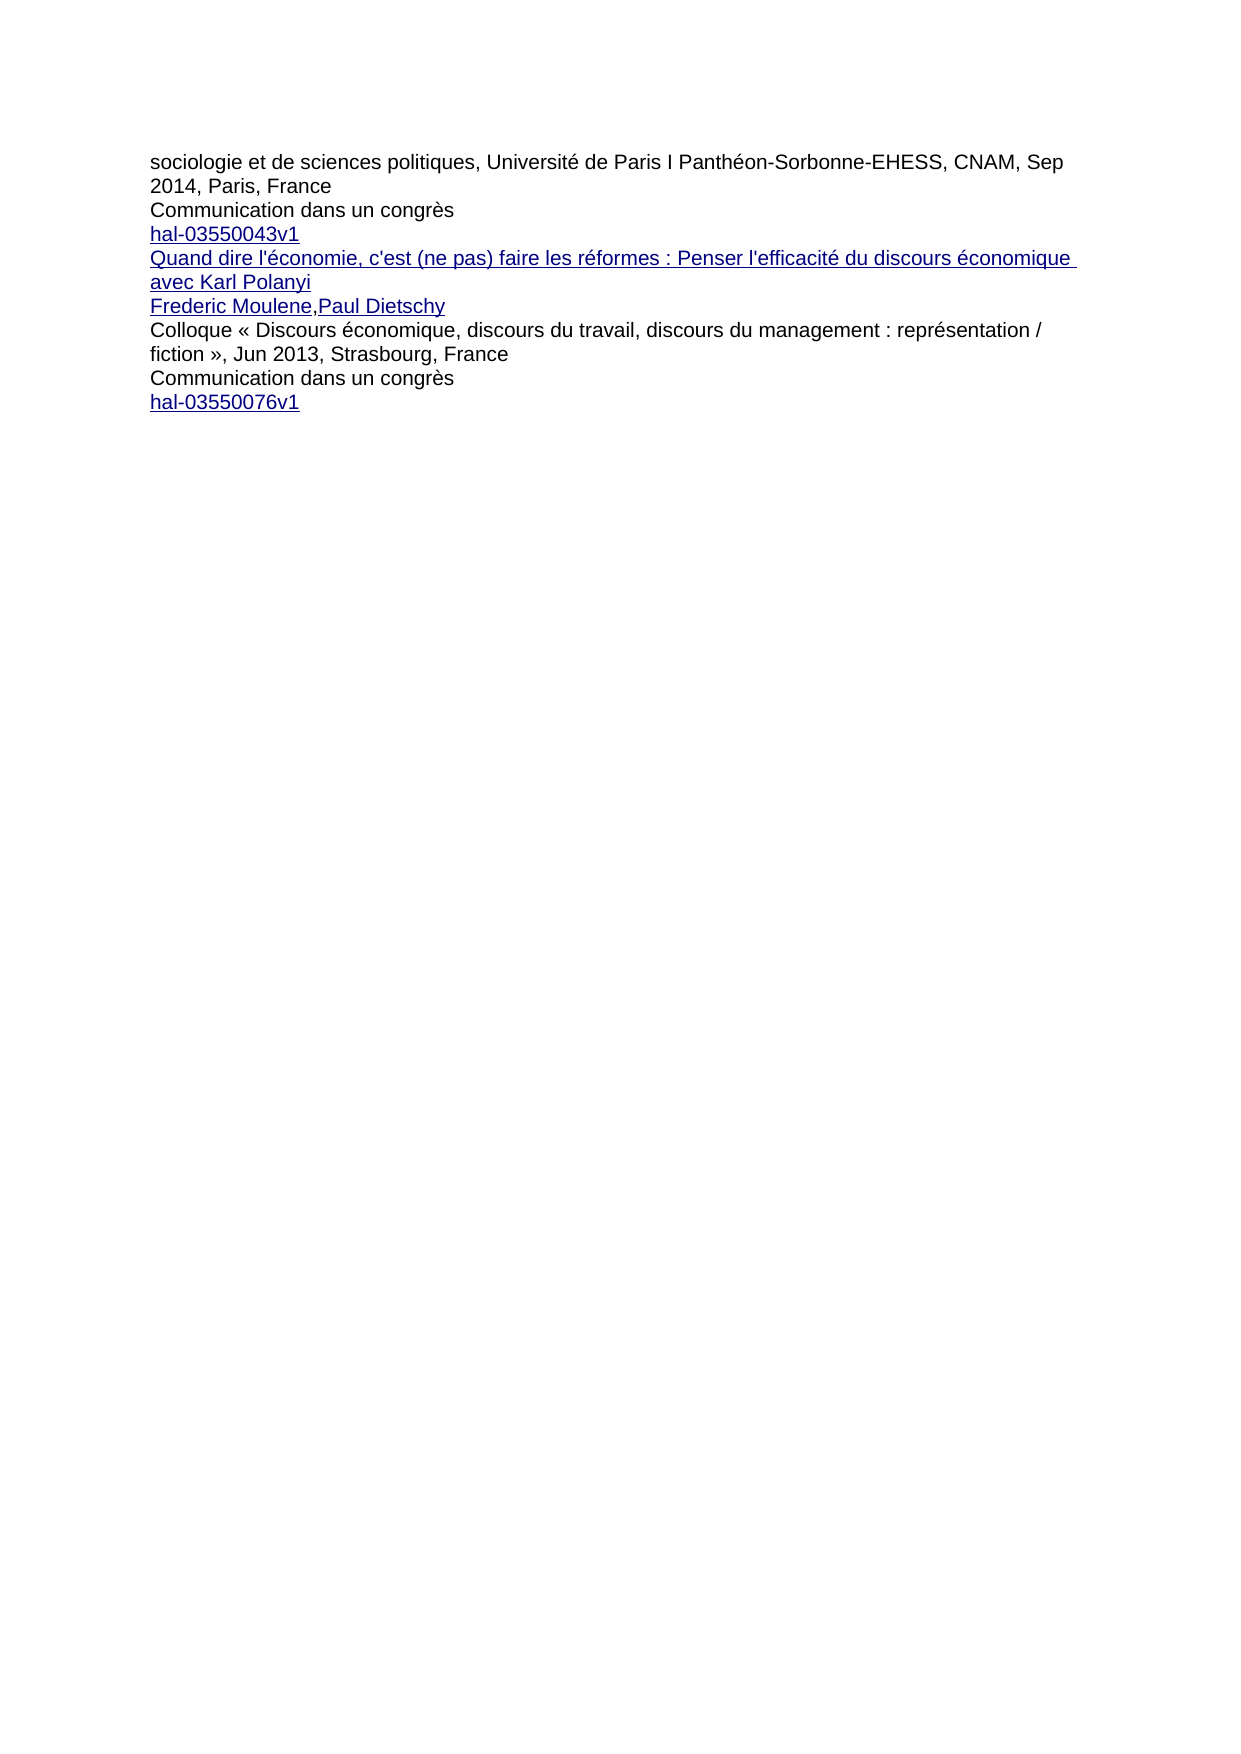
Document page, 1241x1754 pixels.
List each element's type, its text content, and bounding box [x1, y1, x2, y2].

table_cell Quand dire l'économie, c'est (ne pas) faire les réformes : Penser l'efficacité du discours économique avec Karl Polanyi Frederic Moulene,Paul Dietschy Colloque « Discours économique, discours du travail, discours du management : représentation / fiction », Jun 2013, Strasbourg, France Communication dans un congrès hal-03550076v1 [150, 246, 1090, 413]
table_cell La novlangue d’Orwell : quelle portée opératoire pour analyser le discours contemporain ? Frederic Moulene Colloque Fiction et sciences sociales : bonnes et mauvaises fréquentations », Centre Européen de sociologie et de sciences politiques, Université de Paris I Panthéon-Sorbonne-EHESS, CNAM, Sep 2014, Paris, France Communication dans un congrès hal-03550043v1 [150, 150, 1090, 246]
